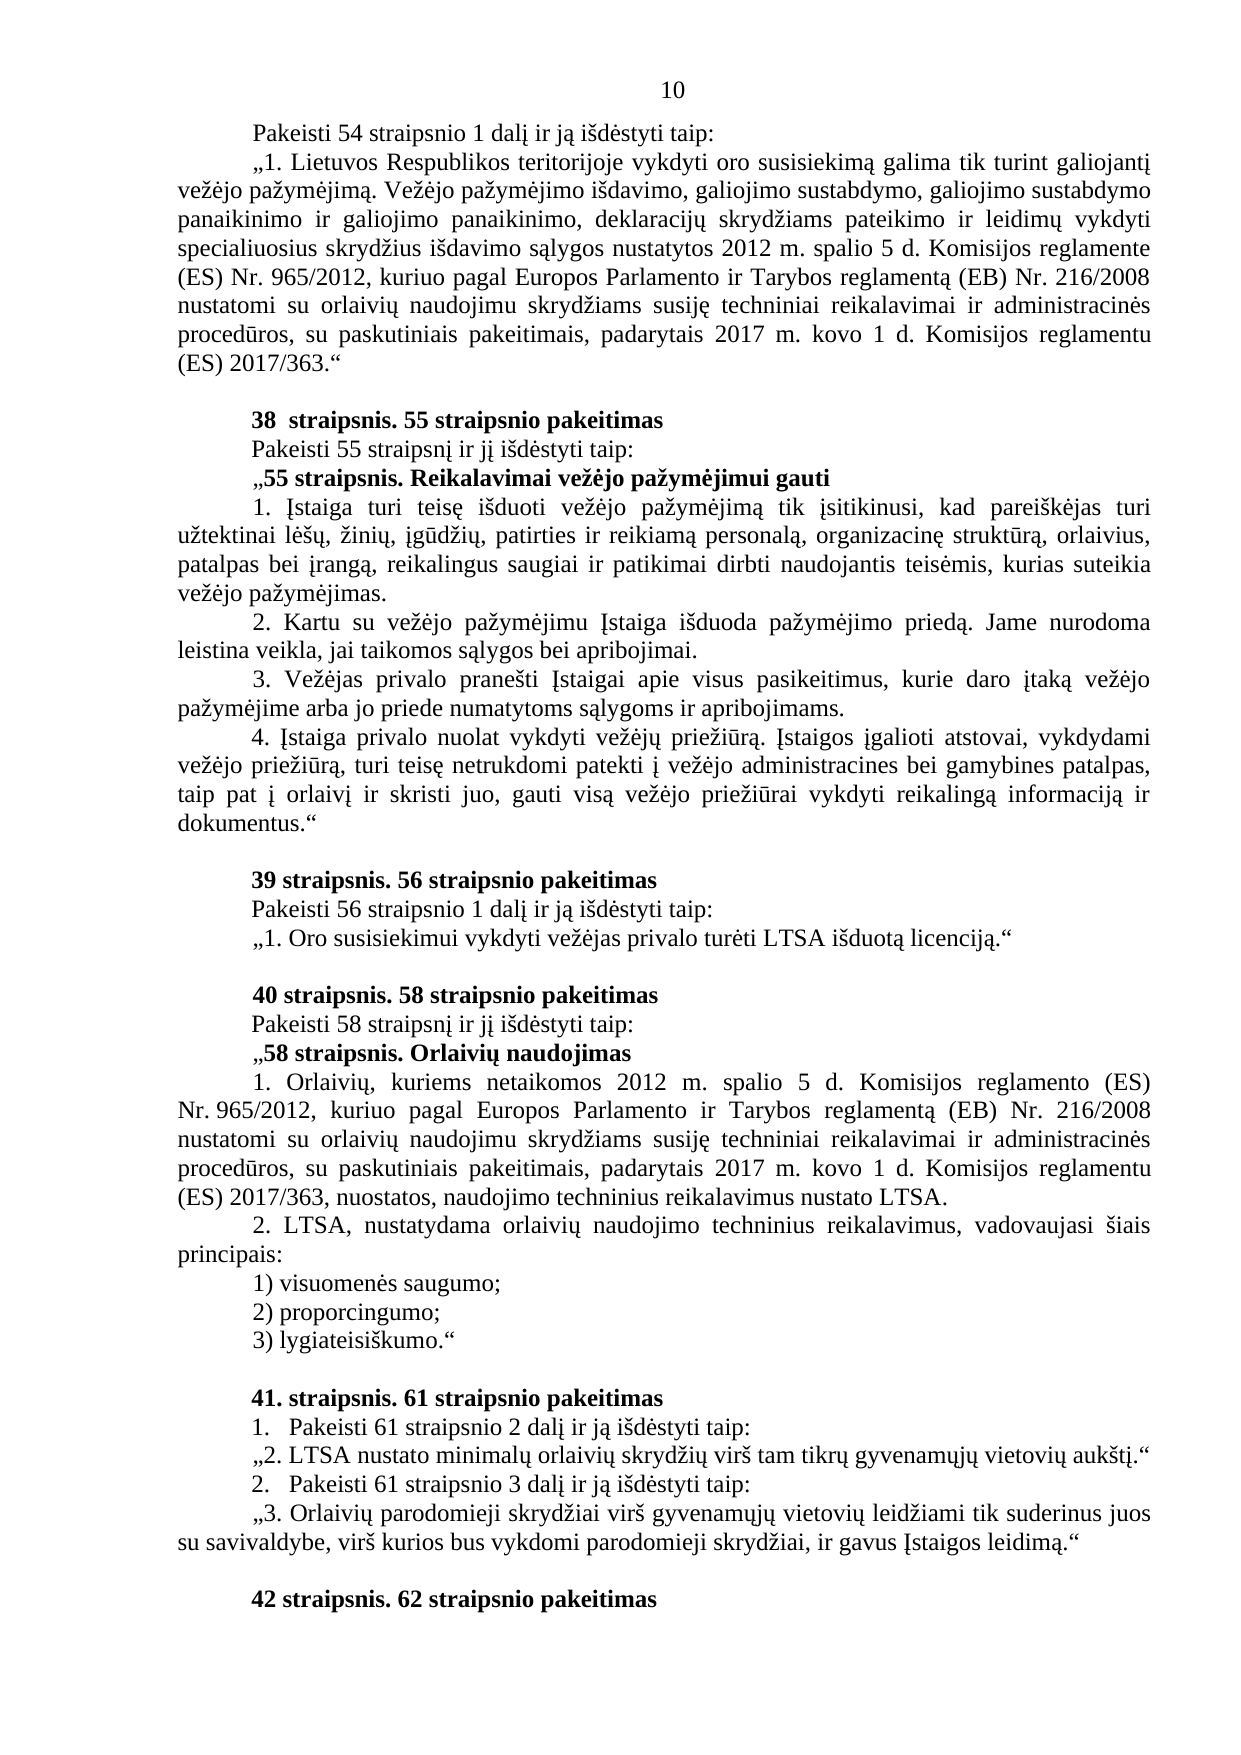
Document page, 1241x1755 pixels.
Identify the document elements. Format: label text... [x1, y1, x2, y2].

text 1. Orlaivių, kuriems netaikomos 2012 m. spalio 5 d. Komisijos reglamento (ES) Nr. 965/2012, kuriuo pagal Europos Parlamento ir Tarybos reglamentą (EB) Nr. 216/2008 nustatomi su orlaivių naudojimu skrydžiams susiję techniniai reikalavimai ir administracinės procedūros, su paskutiniais pakeitimais, padarytais 2017 m. kovo 1 d. Komisijos reglamentu (ES) 2017/363, nuostatos, naudojimo techninius reikalavimus nustato LTSA. [177, 1067, 1152, 1211]
text Pakeisti 55 straipsnį ir jį išdėstyti taip: [251, 434, 1152, 463]
text 3. Vežėjas privalo pranešti Įstaigai apie visus pasikeitimus, kurie daro įtaką vežėjo pažymėjime arba jo priede numatytoms sąlygoms ir apribojimams. [177, 664, 1152, 722]
text 41. straipsnis. 61 straipsnio pakeitimas [251, 1383, 1152, 1412]
text 40 straipsnis. 58 straipsnio pakeitimas [252, 981, 1152, 1009]
text „58 straipsnis. Orlaivių naudojimas [177, 1038, 1152, 1067]
text 39 straipsnis. 56 straipsnio pakeitimas [251, 866, 1152, 894]
text 2. Pakeisti 61 straipsnio 3 dalį ir ją išdėstyti taip: [251, 1469, 1152, 1498]
text 1) visuomenės saugumo; [177, 1268, 1152, 1297]
text „1. Oro susisiekimui vykdyti vežėjas privalo turėti LTSA išduotą licenciją.“ [177, 923, 1152, 952]
text 2. Kartu su vežėjo pažymėjimu Įstaiga išduoda pažymėjimo priedą. Jame nurodoma leistina veikla, jai taikomos sąlygos bei apribojimai. [177, 607, 1152, 664]
text „55 straipsnis. Reikalavimai vežėjo pažymėjimui gauti [177, 463, 1152, 492]
text 4. Įstaiga privalo nuolat vykdyti vežėjų priežiūrą. Įstaigos įgalioti atstovai, vykdydami vežėjo priežiūrą, turi teisę netrukdomi patekti į vežėjo administracines bei gamybines patalpas, taip pat į orlaivį ir skristi juo, gauti visą vežėjo priežiūrai vykdyti reikalingą informaciją ir dokumentus.“ [177, 722, 1152, 837]
text „3. Orlaivių parodomieji skrydžiai virš gyvenamųjų vietovių leidžiami tik suderinus juos su savivaldybe, virš kurios bus vykdomi parodomieji skrydžiai, ir gavus Įstaigos leidimą.“ [177, 1498, 1152, 1556]
text Pakeisti 58 straipsnį ir jį išdėstyti taip: [251, 1009, 1152, 1038]
text 2. LTSA, nustatydama orlaivių naudojimo techninius reikalavimus, vadovaujasi šiais principais: [177, 1211, 1152, 1268]
text 38 straipsnis. 55 straipsnio pakeitimas [251, 406, 1152, 434]
text 2) proporcingumo; [177, 1297, 1152, 1326]
text 3) lygiateisiškumo.“ [177, 1326, 1152, 1354]
text 42 straipsnis. 62 straipsnio pakeitimas [251, 1584, 1152, 1613]
text Pakeisti 54 straipsnio 1 dalį ir ją išdėstyti taip: [177, 118, 1152, 147]
text „1. Lietuvos Respublikos teritorijoje vykdyti oro susisiekimą galima tik turint galiojantį vežėjo pažymėjimą. Vežėjo pažymėjimo išdavimo, galiojimo sustabdymo, galiojimo sustabdymo panaikinimo ir galiojimo panaikinimo, deklaracijų skrydžiams pateikimo ir leidimų vykdyti specialiuosius skrydžius išdavimo sąlygos nustatytos 2012 m. spalio 5 d. Komisijos reglamente (ES) Nr. 965/2012, kuriuo pagal Europos Parlamento ir Tarybos reglamentą (EB) Nr. 216/2008 nustatomi su orlaivių naudojimu skrydžiams susiję techniniai reikalavimai ir administracinės procedūros, su paskutiniais pakeitimais, padarytais 2017 m. kovo 1 d. Komisijos reglamentu (ES) 2017/363.“ [177, 147, 1152, 377]
text 1. Įstaiga turi teisę išduoti vežėjo pažymėjimą tik įsitikinusi, kad pareiškėjas turi užtektinai lėšų, žinių, įgūdžių, patirties ir reikiamą personalą, organizacinę struktūrą, orlaivius, patalpas bei įrangą, reikalingus saugiai ir patikimai dirbti naudojantis teisėmis, kurias suteikia vežėjo pažymėjimas. [177, 492, 1152, 607]
text „2. LTSA nustato minimalų orlaivių skrydžių virš tam tikrų gyvenamųjų vietovių aukštį.“ [177, 1441, 1152, 1469]
text Pakeisti 56 straipsnio 1 dalį ir ją išdėstyti taip: [251, 894, 1152, 923]
text 1. Pakeisti 61 straipsnio 2 dalį ir ją išdėstyti taip: [251, 1412, 1152, 1441]
